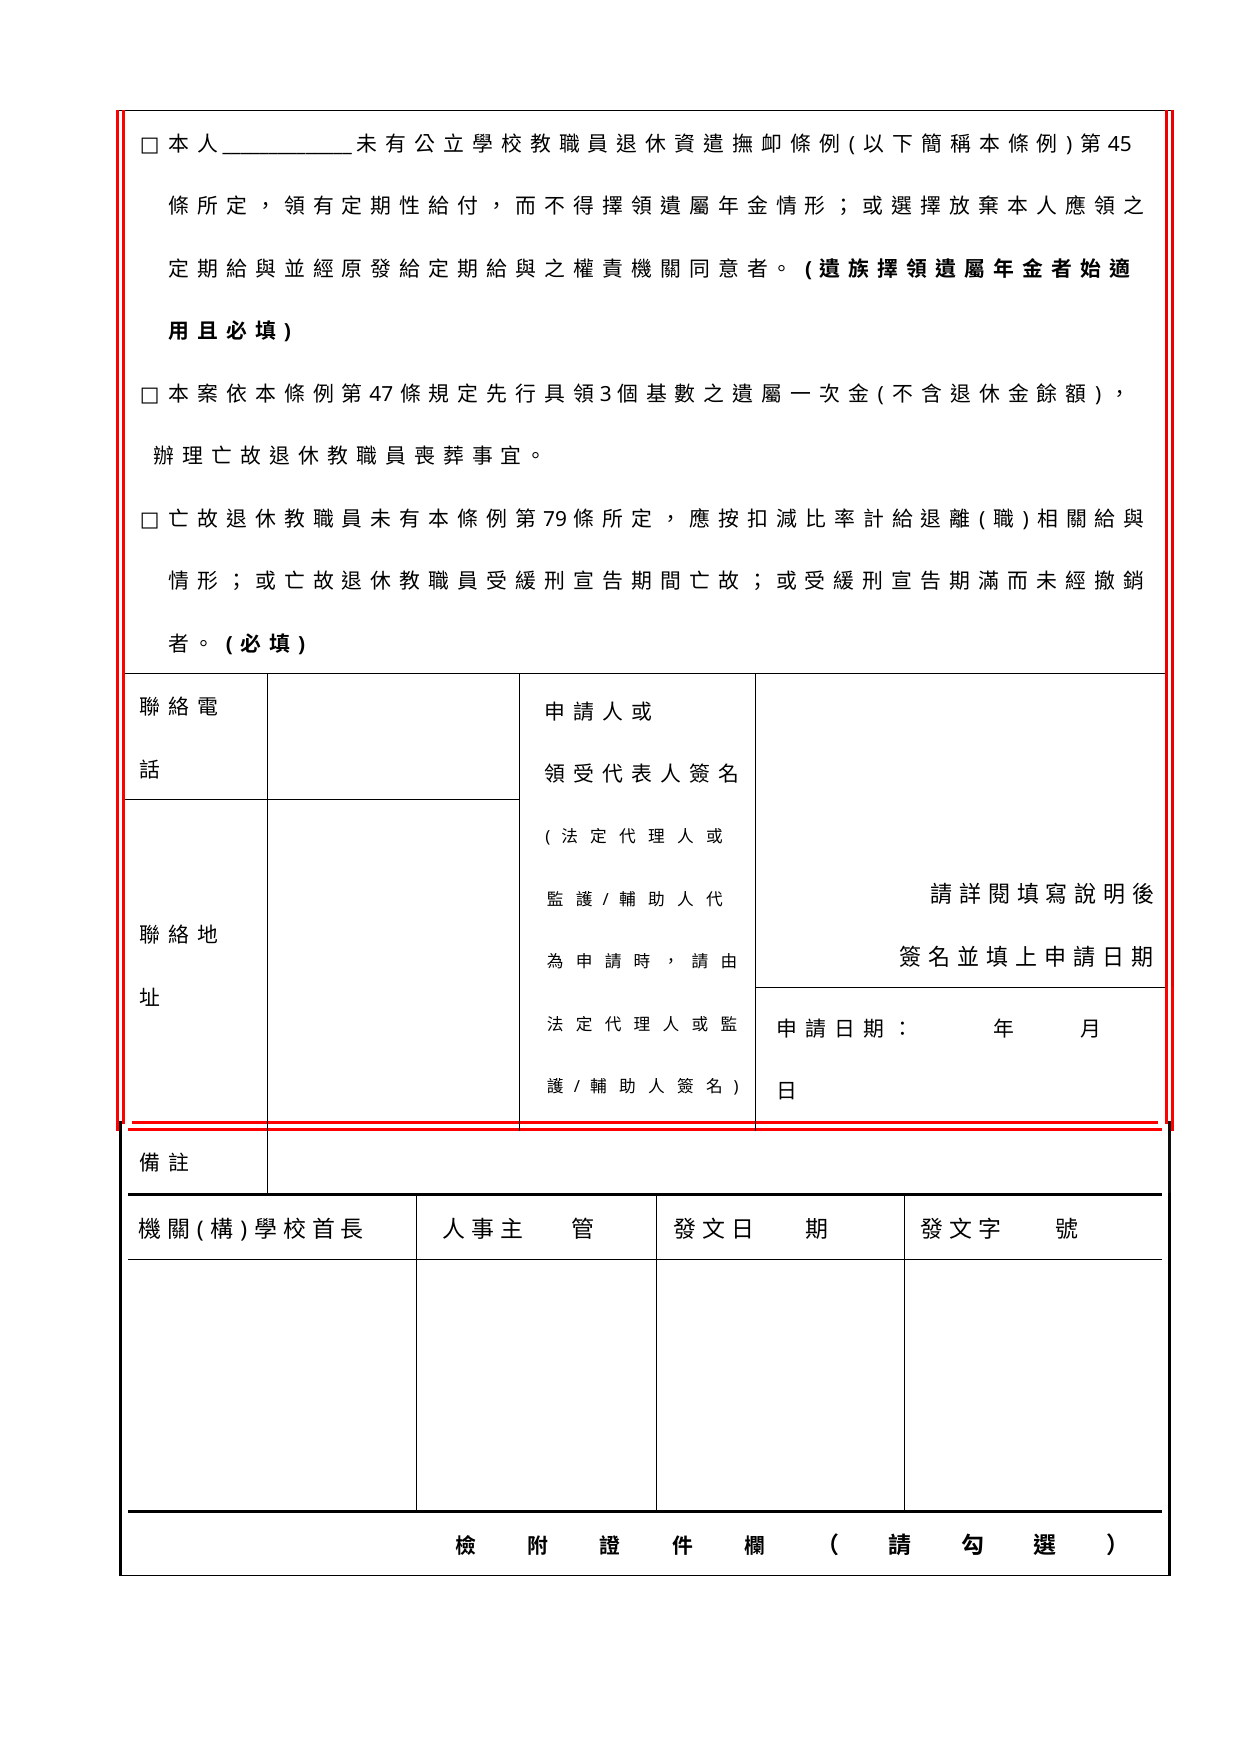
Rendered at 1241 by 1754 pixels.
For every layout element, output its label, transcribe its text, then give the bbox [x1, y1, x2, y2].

table_cell [268, 674, 519, 799]
table_cell 發文字號 [905, 1193, 1168, 1259]
table_cell [905, 1259, 1168, 1510]
table_cell 備註 [122, 1121, 267, 1193]
table_cell 聯絡電話 [125, 674, 267, 799]
table_cell 申請人或 領受代表人簽名 (法定代理人或監護/輔助人代為申請時，請由法定代理人或監護/輔助人簽名) [520, 674, 755, 1121]
table_cell 請詳閱填寫說明後簽名並填上申請日期 [756, 674, 1165, 987]
table_cell [417, 1260, 656, 1510]
table_cell [268, 1121, 1168, 1193]
table_cell [122, 1259, 416, 1510]
table_cell 機關(構)學校首長 [122, 1193, 416, 1259]
table_cell □本人______________未有公立學校教職員退休資遣撫卹條例(以下簡稱本條例)第45條所定，領有定期性給付，而不得擇領遺屬年金情形；或選擇放棄本人應領之定期給與並經原發給定期給與之權責機關同意者。(遺族擇領遺屬年金者始適用且必填) □本案依本條例第47條規定先行具領3個基數之遺屬一次金(不含退休金餘額)，辦理亡故退休教職員喪葬事宜。 □亡故退休教職員未有本條例第79條所定，應按扣減比率計給退離(職)相關給與情形；或亡故退休教職員受緩刑宣告期間亡故；或受緩刑宣告期滿而未經撤銷者。(必填) [125, 111, 1165, 673]
table_cell [268, 1124, 519, 1128]
table_cell 申請日期： 年 月 日 [756, 988, 1165, 1121]
table_cell [657, 1260, 904, 1510]
table_cell 人事主管 [417, 1196, 656, 1259]
table_cell 檢 附 證 件 欄 （ 請 勾 選 ） [122, 1510, 1168, 1575]
table_cell 聯絡地址 [125, 800, 267, 1121]
table_cell [268, 800, 519, 1121]
table_cell 發文日期 [657, 1196, 904, 1259]
table_cell [520, 1124, 755, 1128]
